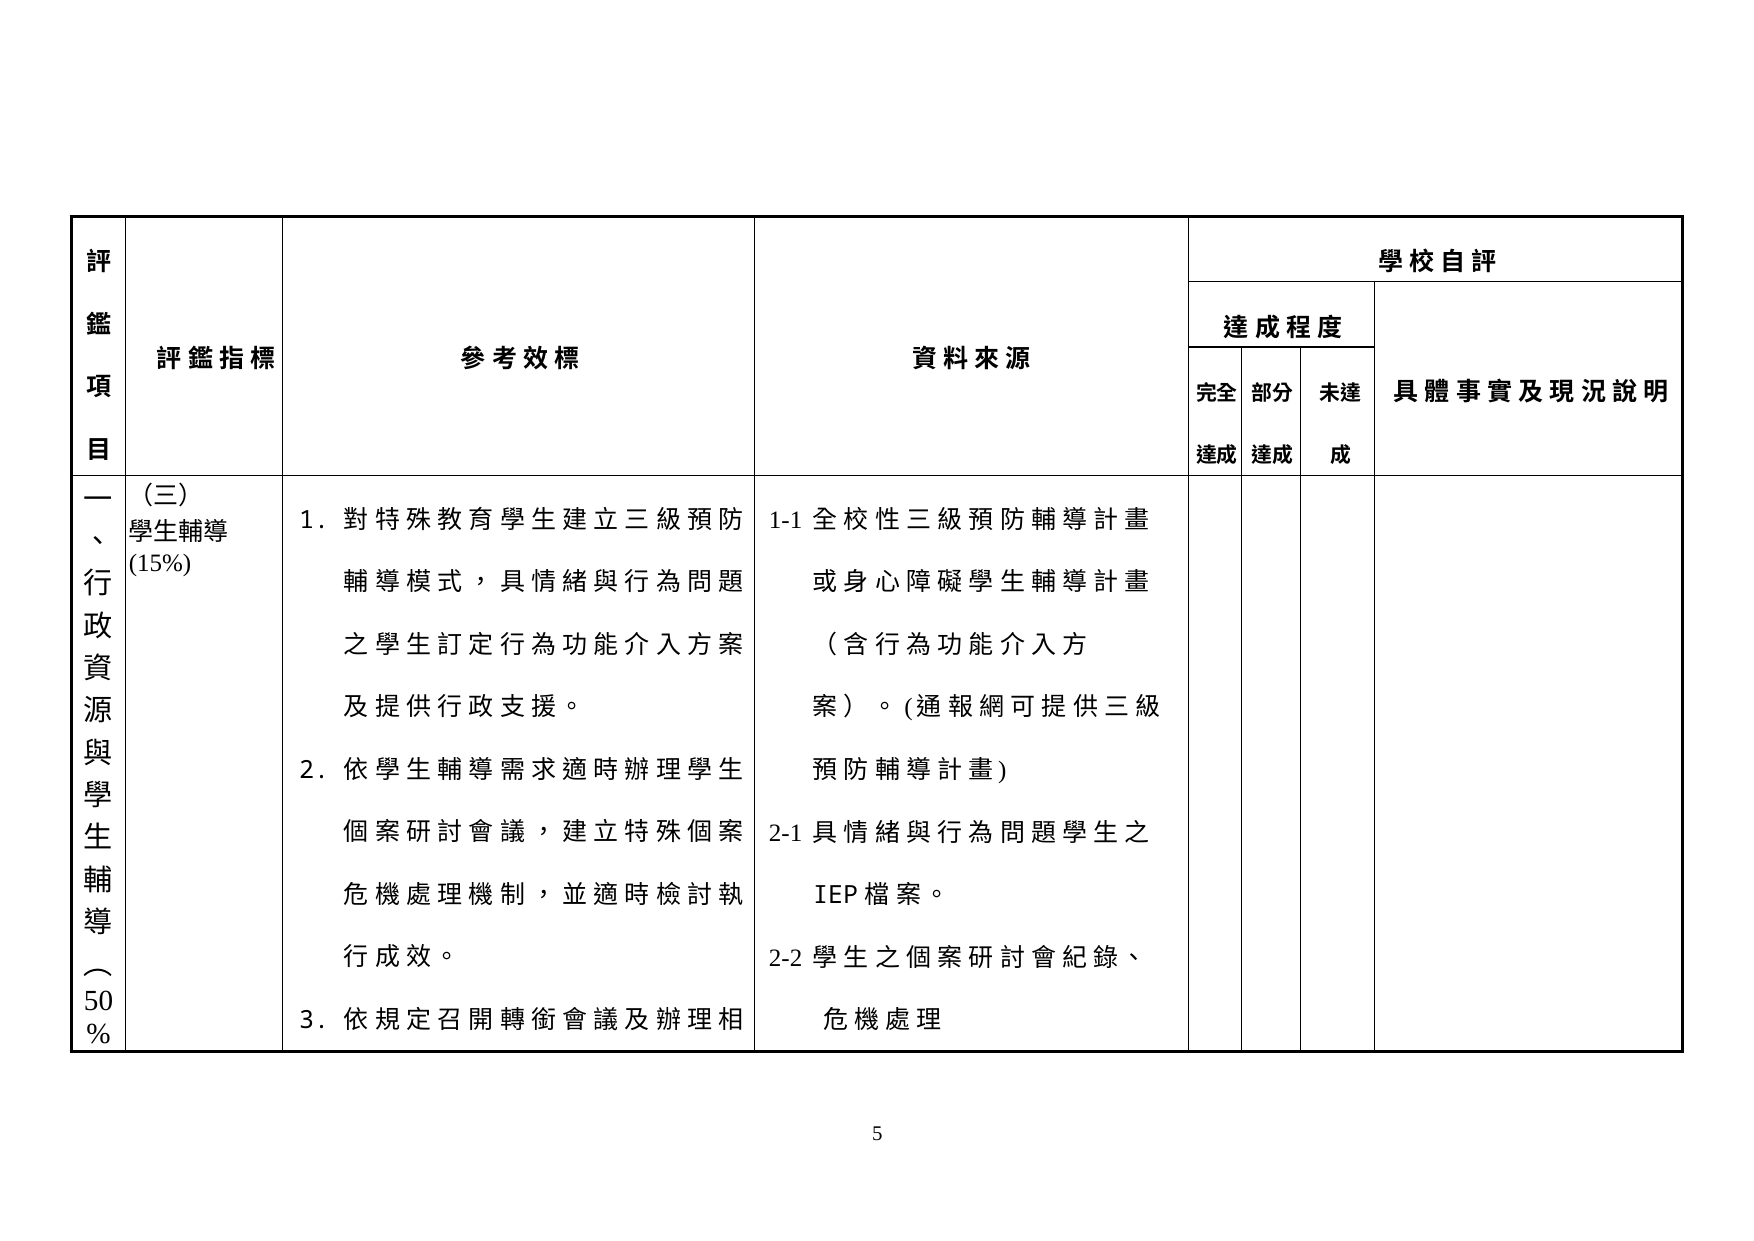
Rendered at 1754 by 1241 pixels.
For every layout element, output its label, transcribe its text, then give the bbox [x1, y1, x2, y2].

table_cell 1-1 全校性三級預防輔導計畫或身心障礙學生輔導計畫（含行為功能介入方案）。(通報網可提供三級預防輔導計畫) 2-1 具情緒與行為問題學生之IEP檔案。 2-2 學生之個案研討會紀錄、危機處理 [755, 476, 1188, 1050]
table_cell 未達成 [1301, 348, 1374, 474]
table_cell 部分達成 [1242, 348, 1300, 474]
table_cell 對特殊教育學生建立三級預防輔導模式，具情緒與行為問題之學生訂定行為功能介入方案及提供行政支援。 依學生輔導需求適時辦理學生個案研討會議，建立特殊個案危機處理機制，並適時檢討執行成效。 依規定召開轉銜會議及辦理相 [283, 476, 754, 1050]
table_cell [1242, 476, 1300, 1050]
table_header 評鑑指標 [126, 218, 282, 474]
table_cell 一 、 行 政 資 源 與學生輔導 ︵ 50% [73, 476, 125, 1050]
table_cell [1189, 476, 1241, 1050]
table_header 評鑑項目 [73, 218, 125, 474]
table_cell 完全達成 [1189, 348, 1241, 474]
table_cell [1375, 476, 1681, 1050]
table_cell 具體事實及現況說明 [1375, 282, 1681, 474]
table_header 資料來源 [755, 218, 1188, 474]
table_cell [1301, 476, 1374, 1050]
table_header 學校自評 [1189, 218, 1681, 281]
table_header 參考效標 [283, 218, 754, 474]
table_cell （三） 學生輔導 (15%) [126, 476, 282, 1050]
table_cell 達成程度 [1189, 282, 1374, 346]
